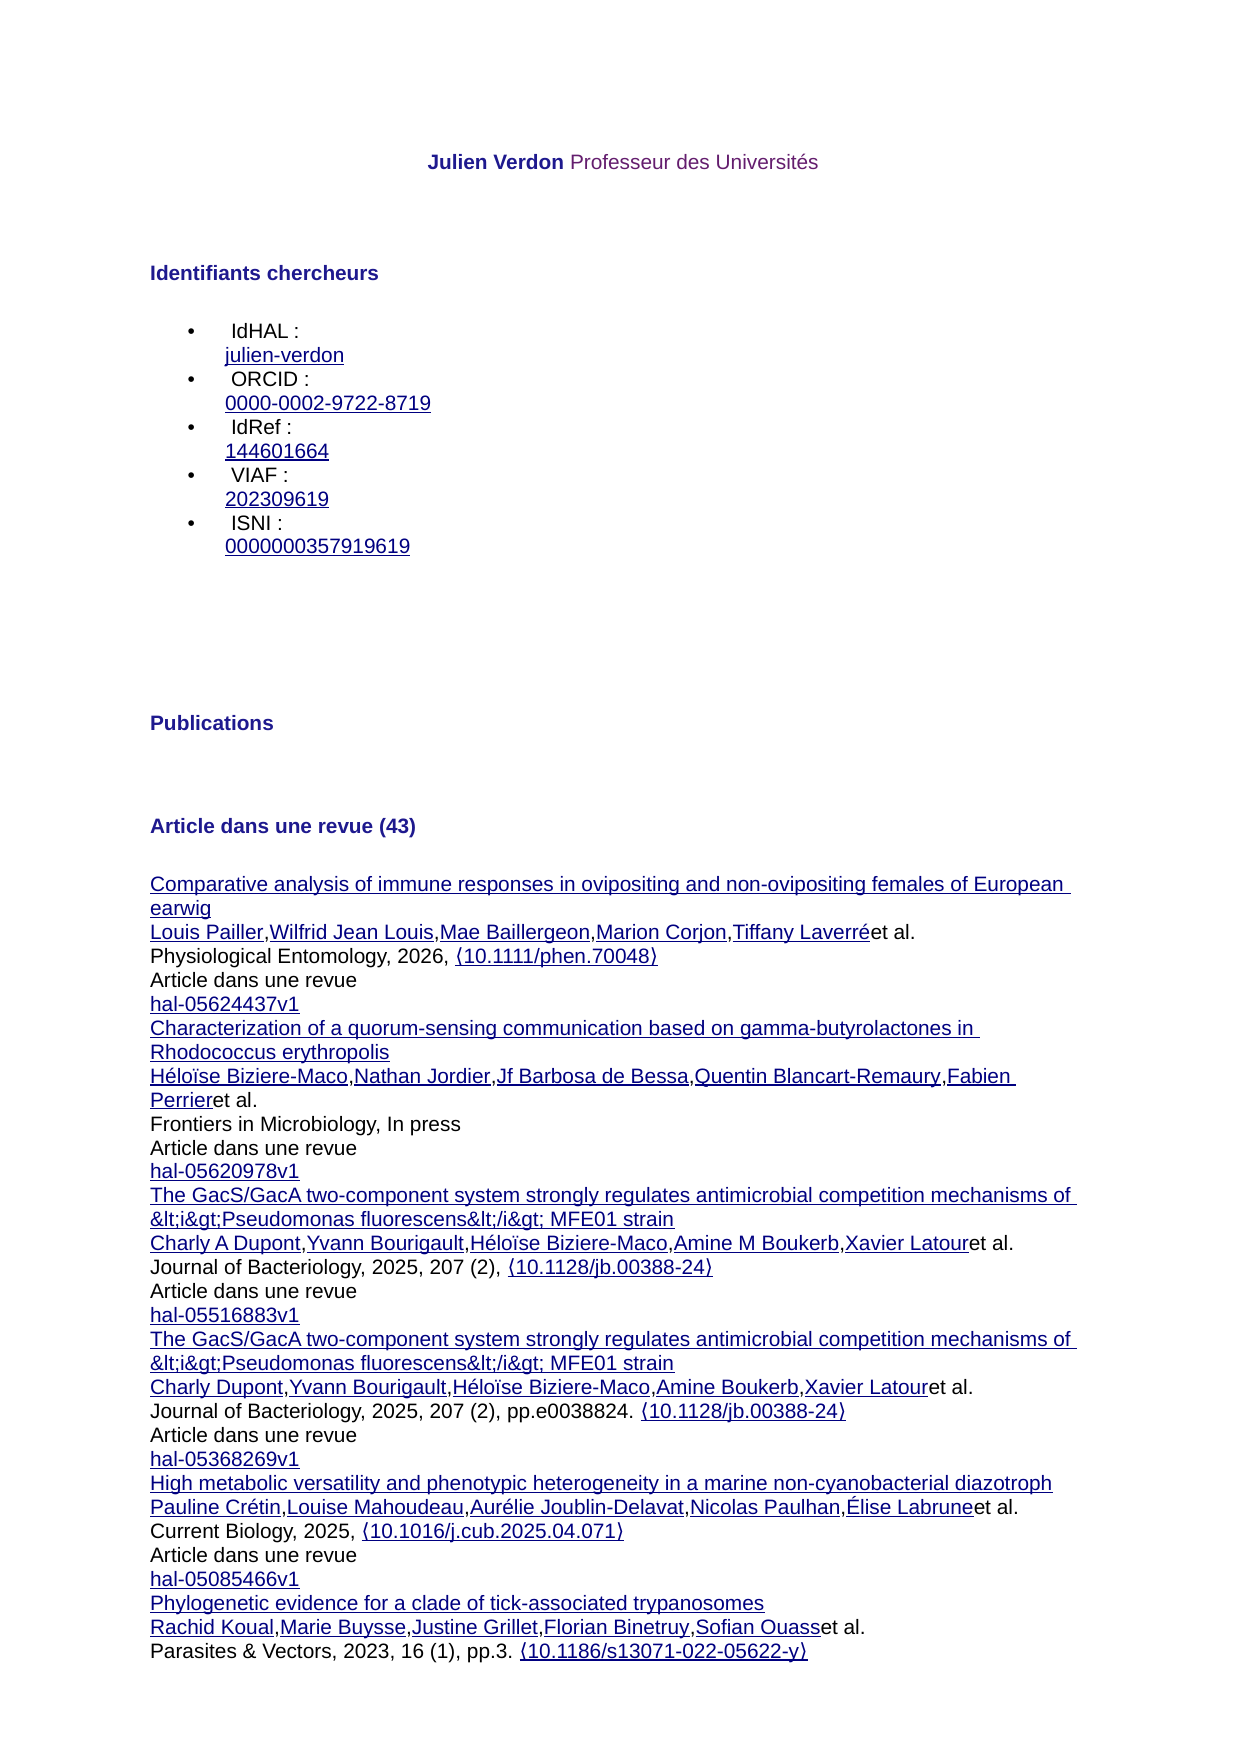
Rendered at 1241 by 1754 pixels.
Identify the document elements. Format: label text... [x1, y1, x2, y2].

table_cell High metabolic versatility and phenotypic heterogeneity in a marine non-cyanobacterial diazotroph Pauline Crétin,Louise Mahoudeau,Aurélie Joublin-Delavat,Nicolas Paulhan,Élise Labruneet al. Current Biology, 2025, ⟨10.1016/j.cub.2025.04.071⟩ Article dans une revue hal-05085466v1 [150, 1471, 1090, 1591]
table_header Comparative analysis of immune responses in ovipositing and non‐ovipositing females of European earwig Louis Pailler,Wilfrid Jean Louis,Mae Baillergeon,Marion Corjon,Tiffany Laverréet al. Physiological Entomology, 2026, ⟨10.1111/phen.70048⟩ Article dans une revue hal-05624437v1 [150, 872, 1090, 1016]
list ISNI : [187, 510, 1090, 534]
list IdRef : [187, 414, 1090, 438]
list 0000-0002-9722-8719 [187, 391, 1090, 414]
list ORCID : [187, 367, 1090, 391]
subtitle Article dans une revue (43) [150, 813, 1090, 837]
table_cell The GacS/GacA two-component system strongly regulates antimicrobial competition mechanisms of &lt;i&gt;Pseudomonas fluorescens&lt;/i&gt; MFE01 strain Charly A Dupont,Yvann Bourigault,Héloïse Biziere-Maco,Amine M Boukerb,Xavier Latouret al. Journal of Bacteriology, 2025, 207 (2), ⟨10.1128/jb.00388-24⟩ Article dans une revue hal-05516883v1 [150, 1183, 1090, 1327]
list 202309619 [187, 486, 1090, 510]
list IdHAL : [187, 319, 1090, 343]
table_cell Phylogenetic evidence for a clade of tick-associated trypanosomes Rachid Koual,Marie Buysse,Justine Grillet,Florian Binetruy,Sofian Ouasset al. Parasites & Vectors, 2023, 16 (1), pp.3. ⟨10.1186/s13071-022-05622-y⟩ [150, 1591, 1090, 1662]
table_cell Characterization of a quorum-sensing communication based on gamma-butyrolactones in Rhodococcus erythropolis Héloïse Biziere-Maco,Nathan Jordier,Jf Barbosa de Bessa,Quentin Blancart-Remaury,Fabien Perrieret al. Frontiers in Microbiology, In press Article dans une revue hal-05620978v1 [150, 1016, 1090, 1183]
subtitle Publications [150, 710, 1090, 734]
list julien-verdon [187, 343, 1090, 367]
list 0000000357919619 [187, 534, 1090, 558]
list VIAF : [187, 462, 1090, 486]
subtitle Identifiants chercheurs [150, 260, 1090, 284]
table_cell The GacS/GacA two-component system strongly regulates antimicrobial competition mechanisms of &lt;i&gt;Pseudomonas fluorescens&lt;/i&gt; MFE01 strain Charly Dupont,Yvann Bourigault,Héloïse Biziere-Maco,Amine Boukerb,Xavier Latouret al. Journal of Bacteriology, 2025, 207 (2), pp.e0038824. ⟨10.1128/jb.00388-24⟩ Article dans une revue hal-05368269v1 [150, 1327, 1090, 1471]
subtitle Julien Verdon Professeur des Universités [150, 150, 1090, 174]
list 144601664 [187, 438, 1090, 462]
